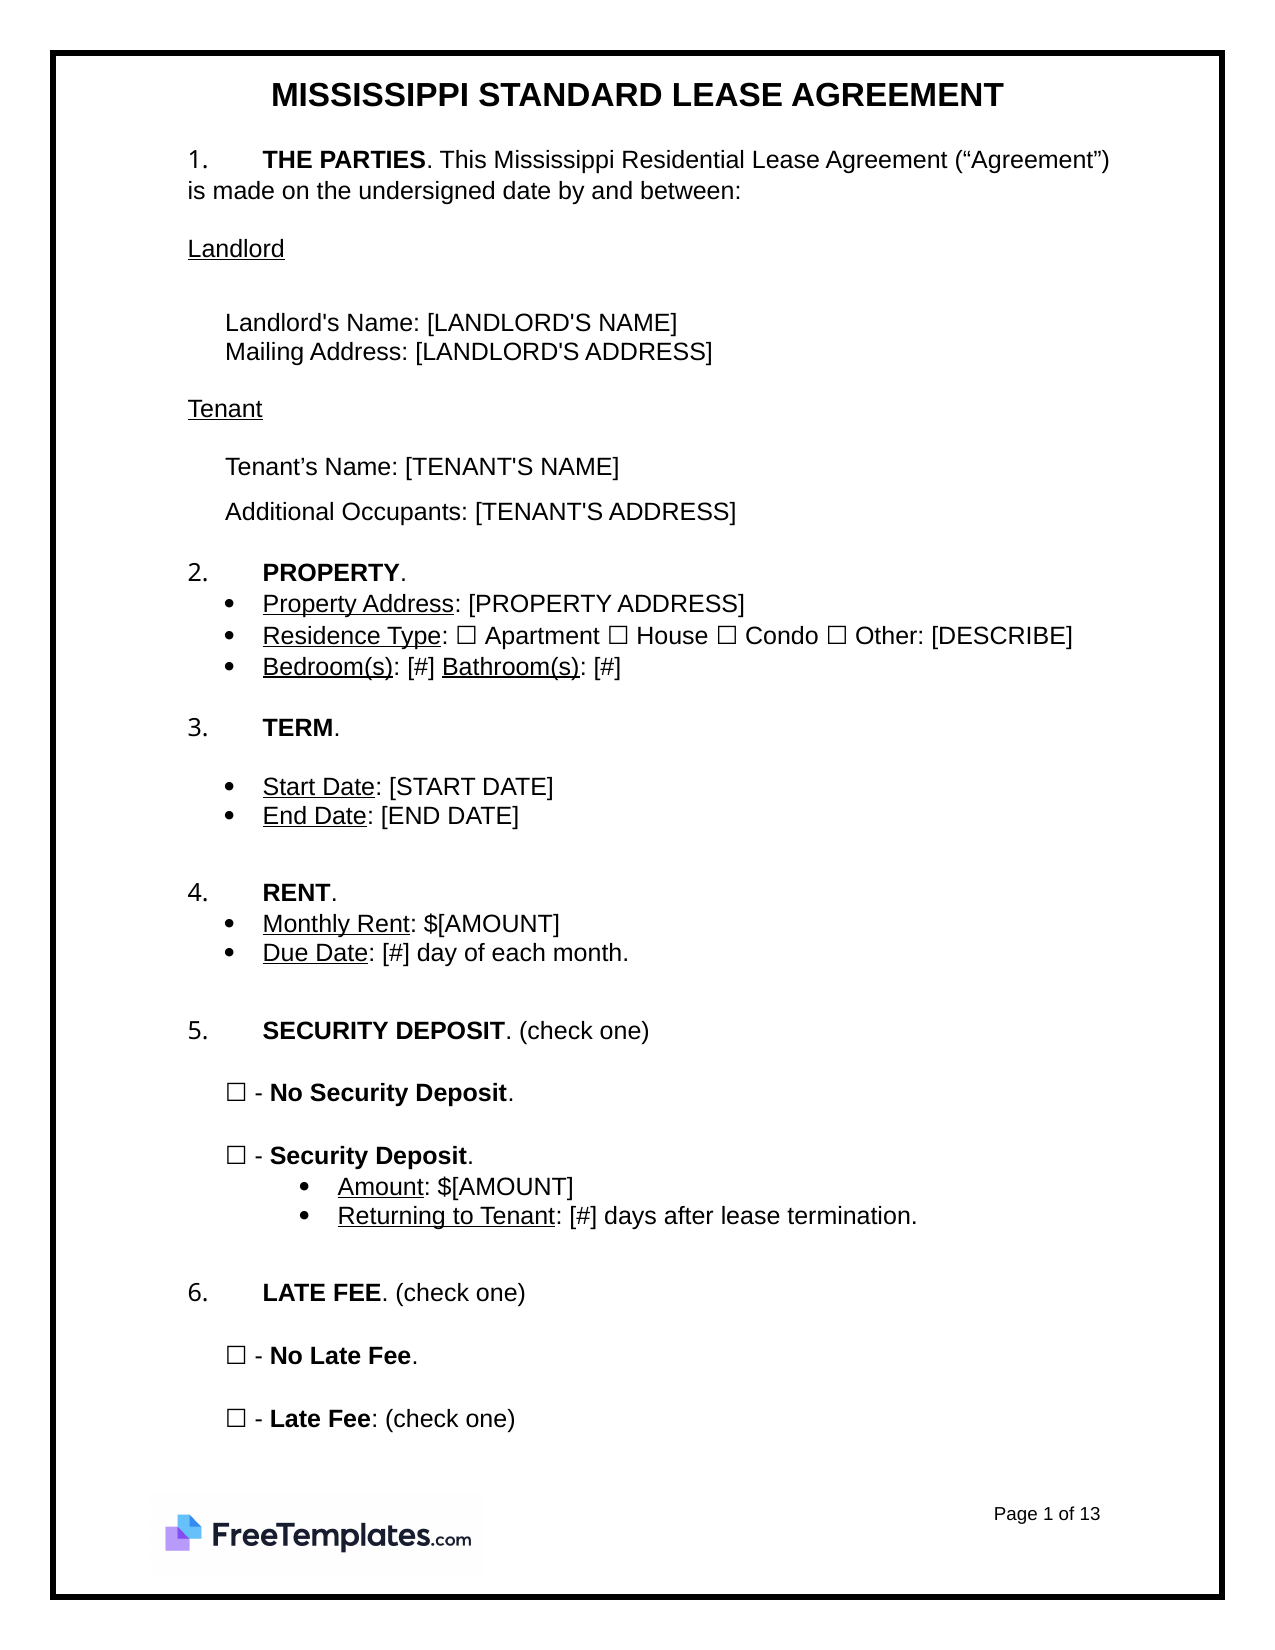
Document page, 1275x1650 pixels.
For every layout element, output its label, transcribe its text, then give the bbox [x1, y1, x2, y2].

list ☐ - No Late Fee. [225, 1338, 1125, 1372]
list Bedroom(s): [#] Bathroom(s): [#] [225, 652, 1125, 680]
list Property Address: [PROPERTY ADDRESS] [225, 589, 1125, 617]
list Returning to Tenant: [#] days after lease termination. [300, 1201, 1125, 1230]
list ☐ - No Security Deposit. [225, 1075, 1125, 1109]
list End Date: [END DATE] [225, 801, 1125, 830]
list Amount: $[AMOUNT] [300, 1172, 1125, 1201]
text Additional Occupants: [TENANT'S ADDRESS] [225, 497, 1125, 526]
list Landlord [187, 234, 1125, 262]
list LATE FEE. (check one) [187, 1275, 1125, 1309]
list PROPERTY. [187, 554, 1125, 589]
text MISSISSIPPI STANDARD LEASE AGREEMENT [150, 75, 1125, 113]
list ☐ - Late Fee: (check one) [225, 1401, 1125, 1435]
list TERM. [187, 709, 1125, 743]
list Due Date: [#] day of each month. [225, 938, 1125, 967]
text Tenant [187, 394, 1125, 423]
list Tenant’s Name: [TENANT'S NAME] [225, 452, 1125, 480]
list RENT. [187, 875, 1125, 909]
list Start Date: [START DATE] [225, 772, 1125, 801]
list Residence Type: ☐ Apartment ☐ House ☐ Condo ☐ Other: [DESCRIBE] [225, 617, 1125, 652]
list SECURITY DEPOSIT. (check one) [187, 1012, 1125, 1046]
list THE PARTIES. This Mississippi Residential Lease Agreement (“Agreement”) is made on the undersigned date by and between: [187, 142, 1125, 205]
list Monthly Rent: $[AMOUNT] [225, 909, 1125, 938]
text Landlord's Name: [LANDLORD'S NAME] [225, 308, 1125, 337]
list ☐ - Security Deposit. [225, 1138, 1125, 1172]
text Mailing Address: [LANDLORD'S ADDRESS] [225, 337, 1125, 365]
